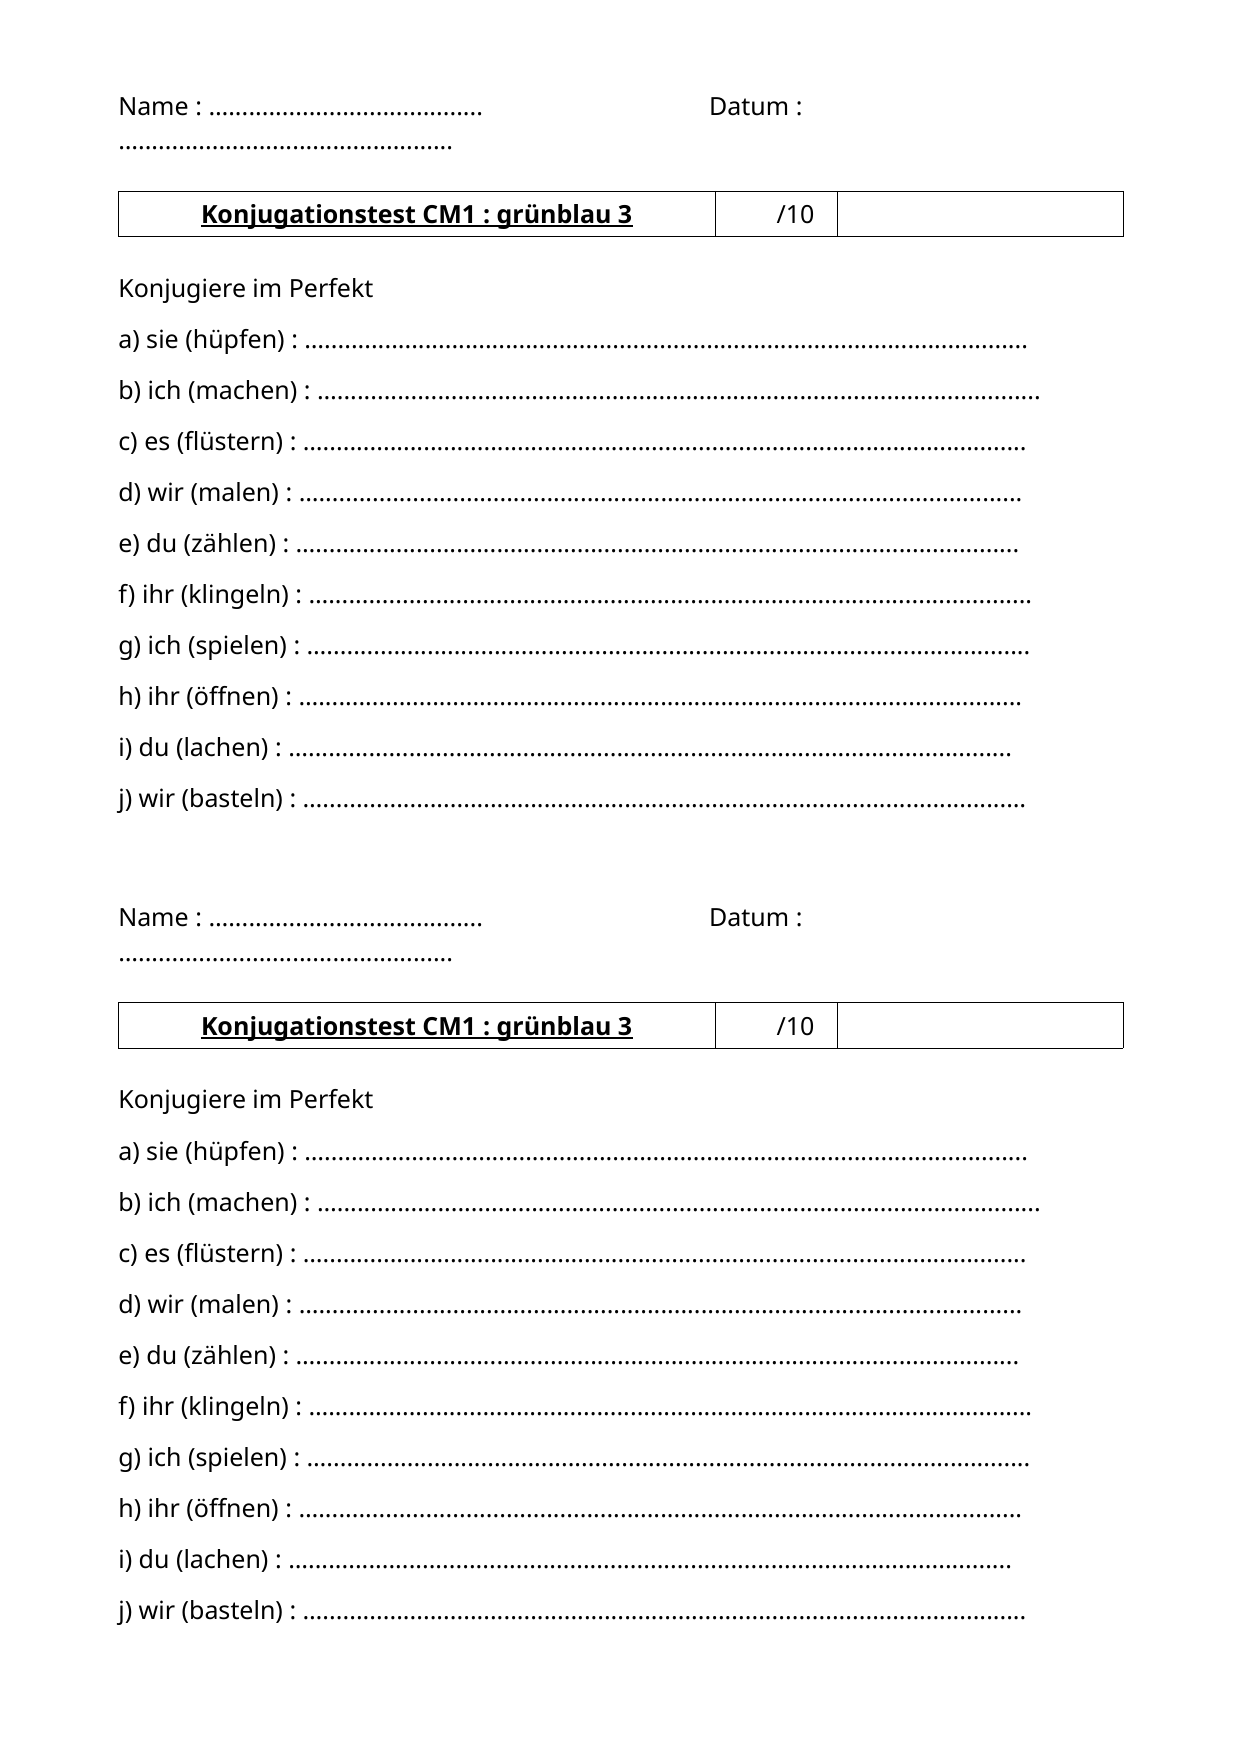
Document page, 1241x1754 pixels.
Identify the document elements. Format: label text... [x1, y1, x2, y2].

table_header [838, 1003, 1123, 1048]
text j) wir (basteln) : …......................................................................................................… [118, 781, 1122, 815]
text i) du (lachen) : …......................................................................................................... [118, 1541, 1122, 1576]
text d) wir (malen) : …......................................................................................................... [118, 475, 1122, 509]
table_header Konjugationstest CM1 : grünblau 3 [119, 192, 715, 236]
text f) ihr (klingeln) : …......................................................................................................... [118, 577, 1122, 611]
text c) es (flüstern) : …......................................................................................................... [118, 1235, 1122, 1269]
text c) es (flüstern) : …......................................................................................................... [118, 424, 1122, 458]
text Name : …...................................... Datum : …............................................... [118, 88, 1122, 157]
text a) sie (hüpfen) : …......................................................................................................... [118, 1133, 1122, 1167]
text h) ihr (öffnen) : …......................................................................................................... [118, 1490, 1122, 1524]
table_header /10 [716, 192, 837, 236]
text Konjugiere im Perfekt [118, 1082, 1122, 1116]
text g) ich (spielen) : …......................................................................................................... [118, 1439, 1122, 1473]
text Name : …...................................... Datum : …............................................... [118, 900, 1122, 968]
table_header Konjugationstest CM1 : grünblau 3 [119, 1003, 715, 1048]
text i) du (lachen) : …......................................................................................................... [118, 730, 1122, 764]
table_header /10 [716, 1003, 837, 1048]
text Konjugiere im Perfekt [118, 271, 1122, 304]
text g) ich (spielen) : …......................................................................................................... [118, 628, 1122, 662]
text h) ihr (öffnen) : …......................................................................................................... [118, 679, 1122, 713]
text a) sie (hüpfen) : …......................................................................................................... [118, 322, 1122, 356]
text b) ich (machen) : …......................................................................................................... [118, 1184, 1122, 1218]
text e) du (zählen) : …......................................................................................................... [118, 1337, 1122, 1371]
text j) wir (basteln) : …......................................................................................................... [118, 1592, 1122, 1627]
text b) ich (machen) : …......................................................................................................... [118, 373, 1122, 407]
table_header [838, 192, 1123, 236]
text e) du (zählen) : …......................................................................................................... [118, 526, 1122, 560]
text f) ihr (klingeln) : …......................................................................................................... [118, 1388, 1122, 1422]
text d) wir (malen) : …......................................................................................................... [118, 1286, 1122, 1320]
